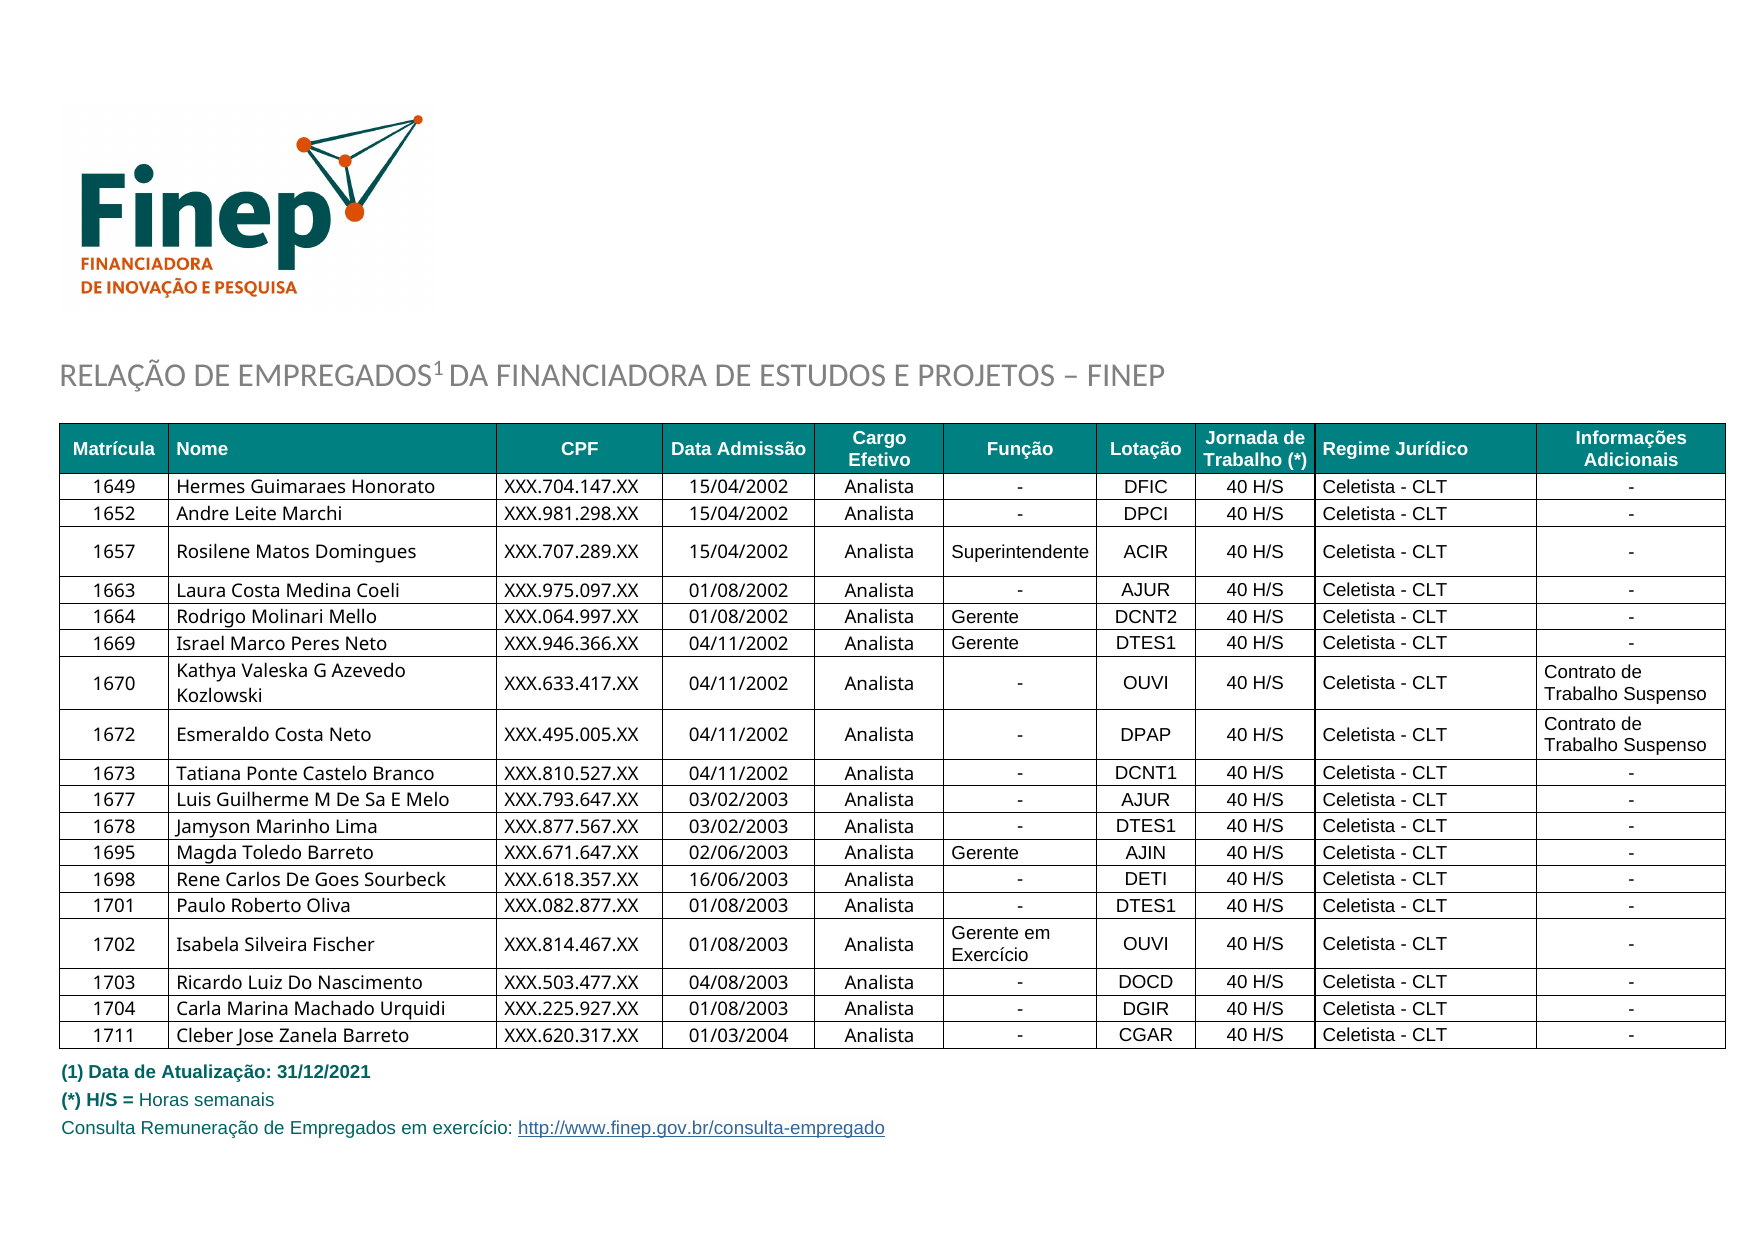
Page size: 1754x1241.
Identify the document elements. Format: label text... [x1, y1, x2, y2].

table_header CPF [497, 424, 662, 473]
table_cell Analista [815, 760, 943, 785]
table_cell 1652 [60, 500, 168, 526]
table_cell 40 H/S [1196, 760, 1314, 785]
table_cell Celetista - CLT [1316, 866, 1536, 892]
table_cell 40 H/S [1196, 919, 1314, 968]
table_cell - [1537, 527, 1725, 576]
table_cell XXX.495.005.XX [497, 710, 662, 759]
table_cell Celetista - CLT [1316, 527, 1536, 576]
table_header Jornada de Trabalho (*) [1196, 424, 1314, 473]
table_cell 01/08/2003 [663, 996, 814, 1021]
table_cell 01/08/2003 [663, 893, 814, 918]
table_cell Analista [815, 919, 943, 968]
table_cell - [944, 657, 1096, 709]
table_cell - [1537, 500, 1725, 526]
table_cell 16/06/2003 [663, 866, 814, 892]
table_cell Tatiana Ponte Castelo Branco [169, 760, 496, 785]
table_cell Gerente em Exercício [944, 919, 1096, 968]
table_cell 04/11/2002 [663, 657, 814, 709]
table_cell 40 H/S [1196, 969, 1314, 995]
table_cell 04/08/2003 [663, 969, 814, 995]
table_cell Analista [815, 604, 943, 629]
table_cell 15/04/2002 [663, 527, 814, 576]
table_cell - [1537, 919, 1725, 968]
table_cell Gerente [944, 840, 1096, 865]
table_cell - [1537, 840, 1725, 865]
table_cell Analista [815, 786, 943, 812]
table_cell Hermes Guimaraes Honorato [169, 474, 496, 499]
table_cell 40 H/S [1196, 813, 1314, 838]
table_cell DCNT2 [1097, 604, 1195, 629]
table_cell Analista [815, 1022, 943, 1048]
table_cell 1711 [60, 1022, 168, 1048]
table_cell XXX.064.997.XX [497, 604, 662, 629]
table_cell Celetista - CLT [1316, 919, 1536, 968]
table_cell 40 H/S [1196, 500, 1314, 526]
table_cell Celetista - CLT [1316, 760, 1536, 785]
table_cell Rosilene Matos Domingues [169, 527, 496, 576]
table_cell Contrato de Trabalho Suspenso [1537, 657, 1725, 709]
table_cell Analista [815, 500, 943, 526]
table_header Informações Adicionais [1537, 424, 1725, 473]
table_cell - [1537, 577, 1725, 602]
table_cell - [1537, 760, 1725, 785]
table_cell XXX.981.298.XX [497, 500, 662, 526]
table_cell XXX.618.357.XX [497, 866, 662, 892]
table_cell Analista [815, 866, 943, 892]
table_cell Celetista - CLT [1316, 1022, 1536, 1048]
table_cell - [1537, 630, 1725, 656]
table_cell 1663 [60, 577, 168, 602]
table_cell OUVI [1097, 657, 1195, 709]
table_cell Rodrigo Molinari Mello [169, 604, 496, 629]
table_cell Celetista - CLT [1316, 969, 1536, 995]
table_cell Kathya Valeska G Azevedo Kozlowski [169, 657, 496, 709]
table_cell DTES1 [1097, 893, 1195, 918]
table_cell 1678 [60, 813, 168, 838]
table_cell 1672 [60, 710, 168, 759]
table_cell Celetista - CLT [1316, 657, 1536, 709]
table_cell XXX.503.477.XX [497, 969, 662, 995]
table_cell CGAR [1097, 1022, 1195, 1048]
table_cell 40 H/S [1196, 630, 1314, 656]
table_cell - [944, 893, 1096, 918]
table_cell Celetista - CLT [1316, 474, 1536, 499]
table_cell Celetista - CLT [1316, 604, 1536, 629]
table_cell Analista [815, 527, 943, 576]
table_cell XXX.810.527.XX [497, 760, 662, 785]
table_cell 04/11/2002 [663, 630, 814, 656]
table_cell Isabela Silveira Fischer [169, 919, 496, 968]
table_cell - [944, 760, 1096, 785]
table_cell DETI [1097, 866, 1195, 892]
table_cell - [944, 969, 1096, 995]
table_cell - [1537, 474, 1725, 499]
table_cell - [944, 577, 1096, 602]
table_cell Carla Marina Machado Urquidi [169, 996, 496, 1021]
table_cell XXX.620.317.XX [497, 1022, 662, 1048]
table_cell Analista [815, 840, 943, 865]
table_cell 02/06/2003 [663, 840, 814, 865]
table_cell 40 H/S [1196, 786, 1314, 812]
table_cell AJUR [1097, 577, 1195, 602]
table_cell Analista [815, 969, 943, 995]
table_header Matrícula [60, 424, 168, 473]
table_cell 1701 [60, 893, 168, 918]
table_cell - [944, 710, 1096, 759]
table_cell - [1537, 866, 1725, 892]
table_cell 1669 [60, 630, 168, 656]
table_cell - [944, 474, 1096, 499]
table_cell Analista [815, 996, 943, 1021]
table_cell 40 H/S [1196, 604, 1314, 629]
table_cell 40 H/S [1196, 996, 1314, 1021]
table_cell Analista [815, 630, 943, 656]
table_cell Superintendente [944, 527, 1096, 576]
table_cell 03/02/2003 [663, 813, 814, 838]
table_cell AJIN [1097, 840, 1195, 865]
table_cell Cleber Jose Zanela Barreto [169, 1022, 496, 1048]
table_cell - [1537, 813, 1725, 838]
table_cell DPCI [1097, 500, 1195, 526]
table_cell OUVI [1097, 919, 1195, 968]
table_cell Paulo Roberto Oliva [169, 893, 496, 918]
table_cell DGIR [1097, 996, 1195, 1021]
table_cell Jamyson Marinho Lima [169, 813, 496, 838]
table_cell 40 H/S [1196, 893, 1314, 918]
table_cell 1649 [60, 474, 168, 499]
table_cell - [1537, 893, 1725, 918]
table_cell Celetista - CLT [1316, 630, 1536, 656]
table_header Regime Jurídico [1316, 424, 1536, 473]
table_cell Analista [815, 710, 943, 759]
table_cell 40 H/S [1196, 840, 1314, 865]
table_cell - [944, 1022, 1096, 1048]
table_cell Israel Marco Peres Neto [169, 630, 496, 656]
table_cell Celetista - CLT [1316, 840, 1536, 865]
table_cell 40 H/S [1196, 577, 1314, 602]
table_cell 01/08/2002 [663, 604, 814, 629]
table_cell 03/02/2003 [663, 786, 814, 812]
table_cell 40 H/S [1196, 866, 1314, 892]
table_cell 01/03/2004 [663, 1022, 814, 1048]
table_cell XXX.946.366.XX [497, 630, 662, 656]
table_cell XXX.877.567.XX [497, 813, 662, 838]
table_cell AJUR [1097, 786, 1195, 812]
table_cell Luis Guilherme M De Sa E Melo [169, 786, 496, 812]
table_cell XXX.633.417.XX [497, 657, 662, 709]
table_cell Andre Leite Marchi [169, 500, 496, 526]
table_cell 40 H/S [1196, 710, 1314, 759]
table_header Nome [169, 424, 496, 473]
table_cell Contrato de Trabalho Suspenso [1537, 710, 1725, 759]
table_cell ACIR [1097, 527, 1195, 576]
table_cell XXX.975.097.XX [497, 577, 662, 602]
table_cell XXX.082.877.XX [497, 893, 662, 918]
table_cell Magda Toledo Barreto [169, 840, 496, 865]
table_cell Celetista - CLT [1316, 786, 1536, 812]
table_cell 1702 [60, 919, 168, 968]
table_cell - [1537, 604, 1725, 629]
table_cell Celetista - CLT [1316, 577, 1536, 602]
table_cell Analista [815, 474, 943, 499]
table_cell - [1537, 969, 1725, 995]
table_cell Celetista - CLT [1316, 500, 1536, 526]
table_cell DCNT1 [1097, 760, 1195, 785]
table_cell - [944, 813, 1096, 838]
table_cell DFIC [1097, 474, 1195, 499]
table_cell XXX.707.289.XX [497, 527, 662, 576]
table_cell Celetista - CLT [1316, 710, 1536, 759]
table_cell XXX.793.647.XX [497, 786, 662, 812]
table_cell DPAP [1097, 710, 1195, 759]
table_cell 1698 [60, 866, 168, 892]
table_cell XXX.671.647.XX [497, 840, 662, 865]
table_cell 04/11/2002 [663, 760, 814, 785]
table_cell 01/08/2003 [663, 919, 814, 968]
table_cell 01/08/2002 [663, 577, 814, 602]
table_cell 1703 [60, 969, 168, 995]
table_cell Analista [815, 657, 943, 709]
table_cell Gerente [944, 630, 1096, 656]
table_cell - [1537, 1022, 1725, 1048]
table_cell 04/11/2002 [663, 710, 814, 759]
table_cell 1704 [60, 996, 168, 1021]
table_cell Celetista - CLT [1316, 996, 1536, 1021]
table_cell XXX.704.147.XX [497, 474, 662, 499]
table_cell Rene Carlos De Goes Sourbeck [169, 866, 496, 892]
table_cell DOCD [1097, 969, 1195, 995]
table_cell DTES1 [1097, 630, 1195, 656]
table_cell XXX.225.927.XX [497, 996, 662, 1021]
table_cell 1657 [60, 527, 168, 576]
table_cell Ricardo Luiz Do Nascimento [169, 969, 496, 995]
table_cell Analista [815, 577, 943, 602]
table_cell DTES1 [1097, 813, 1195, 838]
table_cell Celetista - CLT [1316, 813, 1536, 838]
table_cell Gerente [944, 604, 1096, 629]
table_cell 1677 [60, 786, 168, 812]
table_cell 1673 [60, 760, 168, 785]
table_cell - [1537, 786, 1725, 812]
table_cell 1664 [60, 604, 168, 629]
table_header Função [944, 424, 1096, 473]
table_cell 40 H/S [1196, 657, 1314, 709]
table_cell Celetista - CLT [1316, 893, 1536, 918]
table_header Data Admissão [663, 424, 814, 473]
table_cell Laura Costa Medina Coeli [169, 577, 496, 602]
table_cell - [944, 996, 1096, 1021]
table_cell - [944, 500, 1096, 526]
table_header Lotação [1097, 424, 1195, 473]
table_cell 15/04/2002 [663, 474, 814, 499]
table_cell Analista [815, 893, 943, 918]
table_cell 15/04/2002 [663, 500, 814, 526]
table_cell 40 H/S [1196, 1022, 1314, 1048]
table_cell Esmeraldo Costa Neto [169, 710, 496, 759]
table_cell 1695 [60, 840, 168, 865]
table_cell Analista [815, 813, 943, 838]
table_cell 40 H/S [1196, 474, 1314, 499]
table_cell 40 H/S [1196, 527, 1314, 576]
table_cell - [944, 786, 1096, 812]
table_cell - [1537, 996, 1725, 1021]
table_cell 1670 [60, 657, 168, 709]
table_header Cargo Efetivo [815, 424, 943, 473]
table_cell XXX.814.467.XX [497, 919, 662, 968]
table_cell - [944, 866, 1096, 892]
